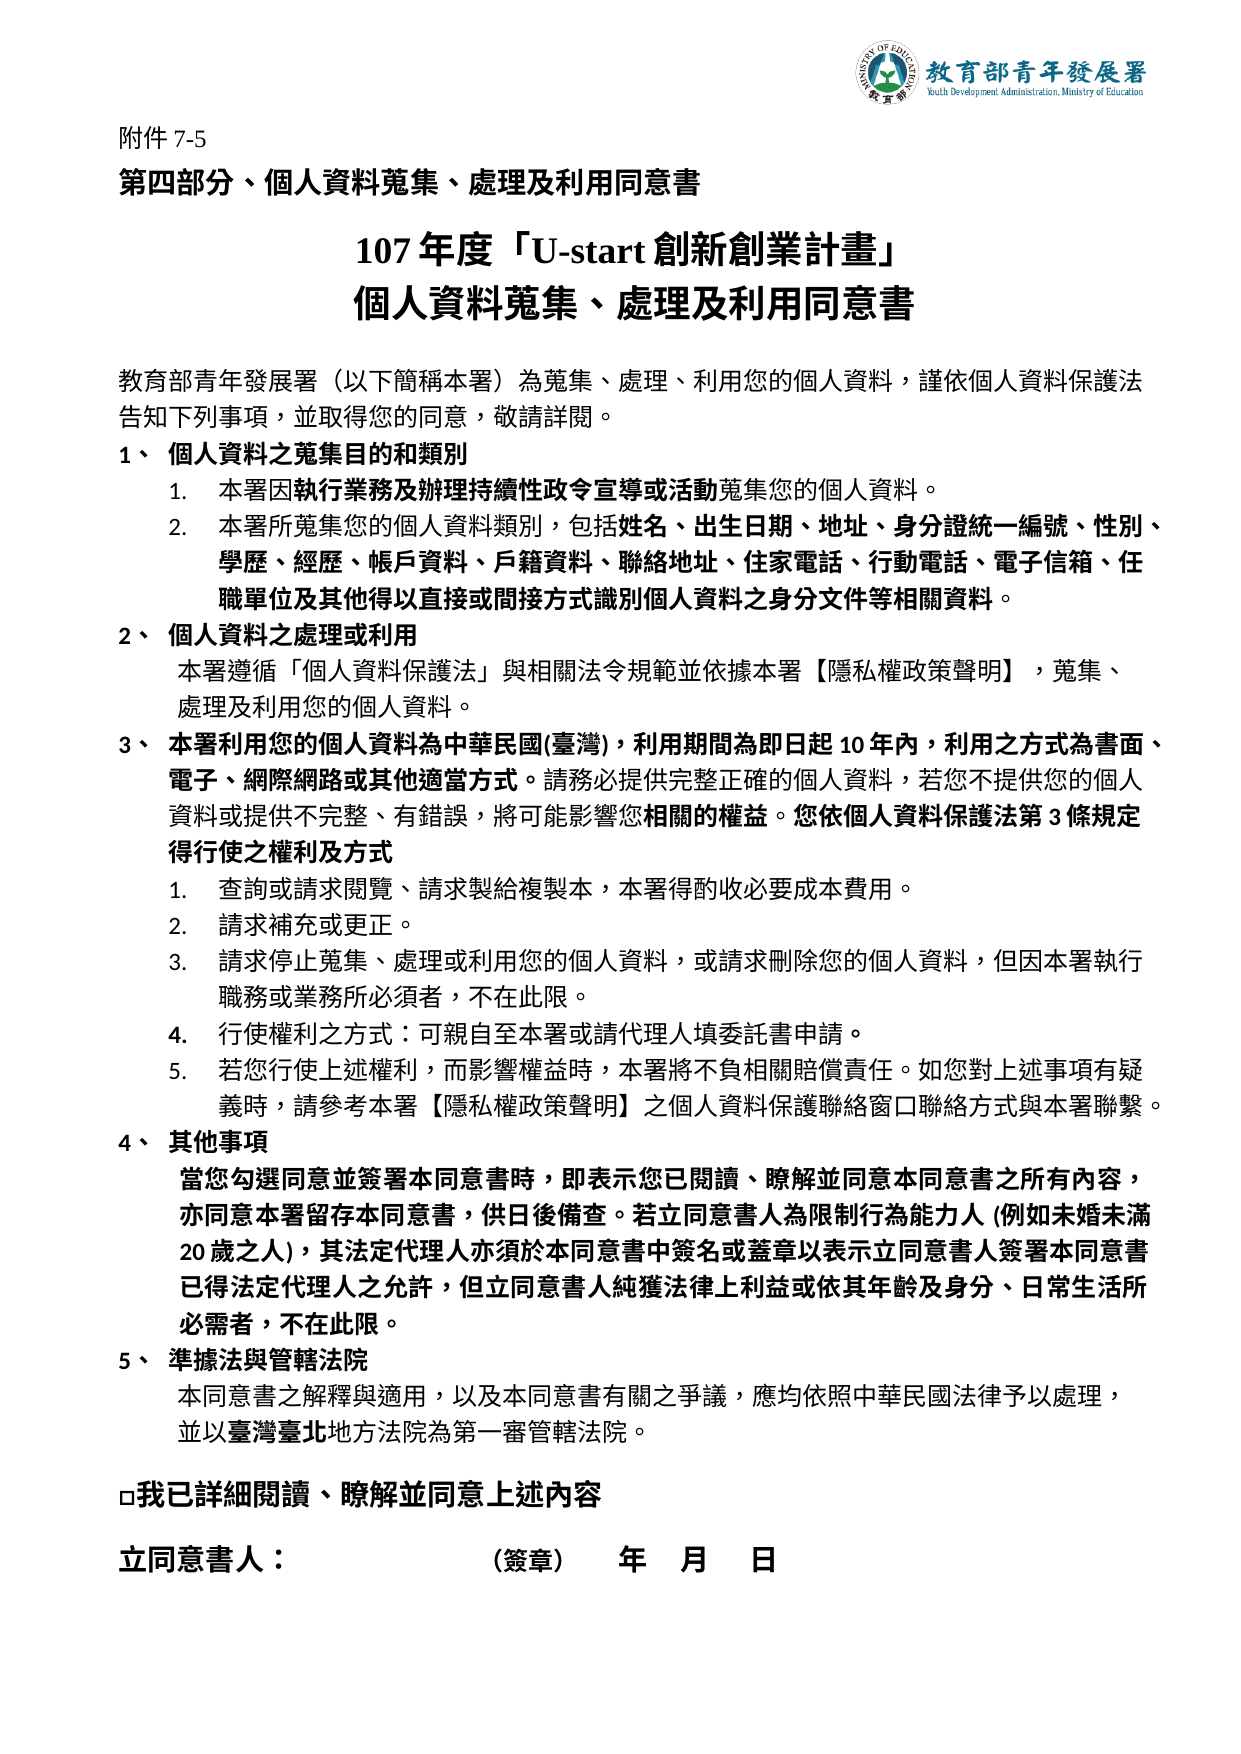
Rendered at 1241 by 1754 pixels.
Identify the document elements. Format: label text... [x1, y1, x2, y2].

list 本署所蒐集您的個人資料類別，包括姓名、出生日期、地址、身分證統一編號、性別、學歷、經歷、帳戶資料、戶籍資料、聯絡地址、住家電話、行動電話、電子信箱、任職單位及其他得以直接或間接方式識別個人資料之身分文件等相關資料。 [168, 507, 1152, 615]
list 請求停止蒐集、處理或利用您的個人資料，或請求刪除您的個人資料，但因本署執行職務或業務所必須者，不在此限。 [168, 942, 1152, 1014]
text 個人資料蒐集、處理及利用同意書 [118, 274, 1152, 328]
picture [848, 35, 1152, 109]
text 本同意書之解釋與適用，以及本同意書有關之爭議，應均依照中華民國法律予以處理，並以臺灣臺北地方法院為第一審管轄法院。 [177, 1377, 1152, 1449]
list 個人資料之蒐集目的和類別 [118, 434, 1152, 470]
list 準據法與管轄法院 [118, 1340, 1152, 1377]
list 本署利用您的個人資料為中華民國(臺灣)，利用期間為即日起10年內，利用之方式為書面、電子、網際網路或其他適當方式。請務必提供完整正確的個人資料，若您不提供您的個人資料或提供不完整、有錯誤，將可能影響您相關的權益。您依個人資料保護法第3條規定得行使之權利及方式 [118, 724, 1152, 869]
text 當您勾選同意並簽署本同意書時，即表示您已閱讀、瞭解並同意本同意書之所有內容，亦同意本署留存本同意書，供日後備查。若立同意書人為限制行為能力人 (例如未婚未滿20歲之人)，其法定代理人亦須於本同意書中簽名或蓋章以表示立同意書人簽署本同意書已得法定代理人之允許，但立同意書人純獲法律上利益或依其年齡及身分、日常生活所必需者，不在此限。 [179, 1159, 1152, 1340]
list 查詢或請求閱覽、請求製給複製本，本署得酌收必要成本費用。 [168, 869, 1152, 905]
text 立同意書人： （簽章） 年 月 日 [118, 1539, 1152, 1578]
list 本署因執行業務及辦理持續性政令宣導或活動蒐集您的個人資料。 [168, 470, 1152, 507]
list 其他事項 [118, 1123, 1152, 1159]
list 行使權利之方式：可親自至本署或請代理人填委託書申請。 [168, 1014, 1152, 1050]
text □我已詳細閱讀、瞭解並同意上述內容 [118, 1474, 1152, 1514]
text 本署遵循「個人資料保護法」與相關法令規範並依據本署【隱私權政策聲明】，蒐集、處理及利用您的個人資料。 [177, 652, 1152, 724]
text 107年度「U-start創新創業計畫」 [118, 220, 1152, 274]
list 請求補充或更正。 [168, 905, 1152, 942]
text 教育部青年發展署（以下簡稱本署）為蒐集、處理、利用您的個人資料，謹依個人資料保護法告知下列事項，並取得您的同意，敬請詳閱。 [118, 362, 1152, 434]
text 附件7-5 [118, 118, 1152, 154]
text 第四部分、個人資料蒐集、處理及利用同意書 [118, 166, 1152, 201]
list 若您行使上述權利，而影響權益時，本署將不負相關賠償責任。如您對上述事項有疑義時，請參考本署【隱私權政策聲明】之個人資料保護聯絡窗口聯絡方式與本署聯繫。 [168, 1050, 1152, 1123]
list 個人資料之處理或利用 [118, 615, 1152, 652]
